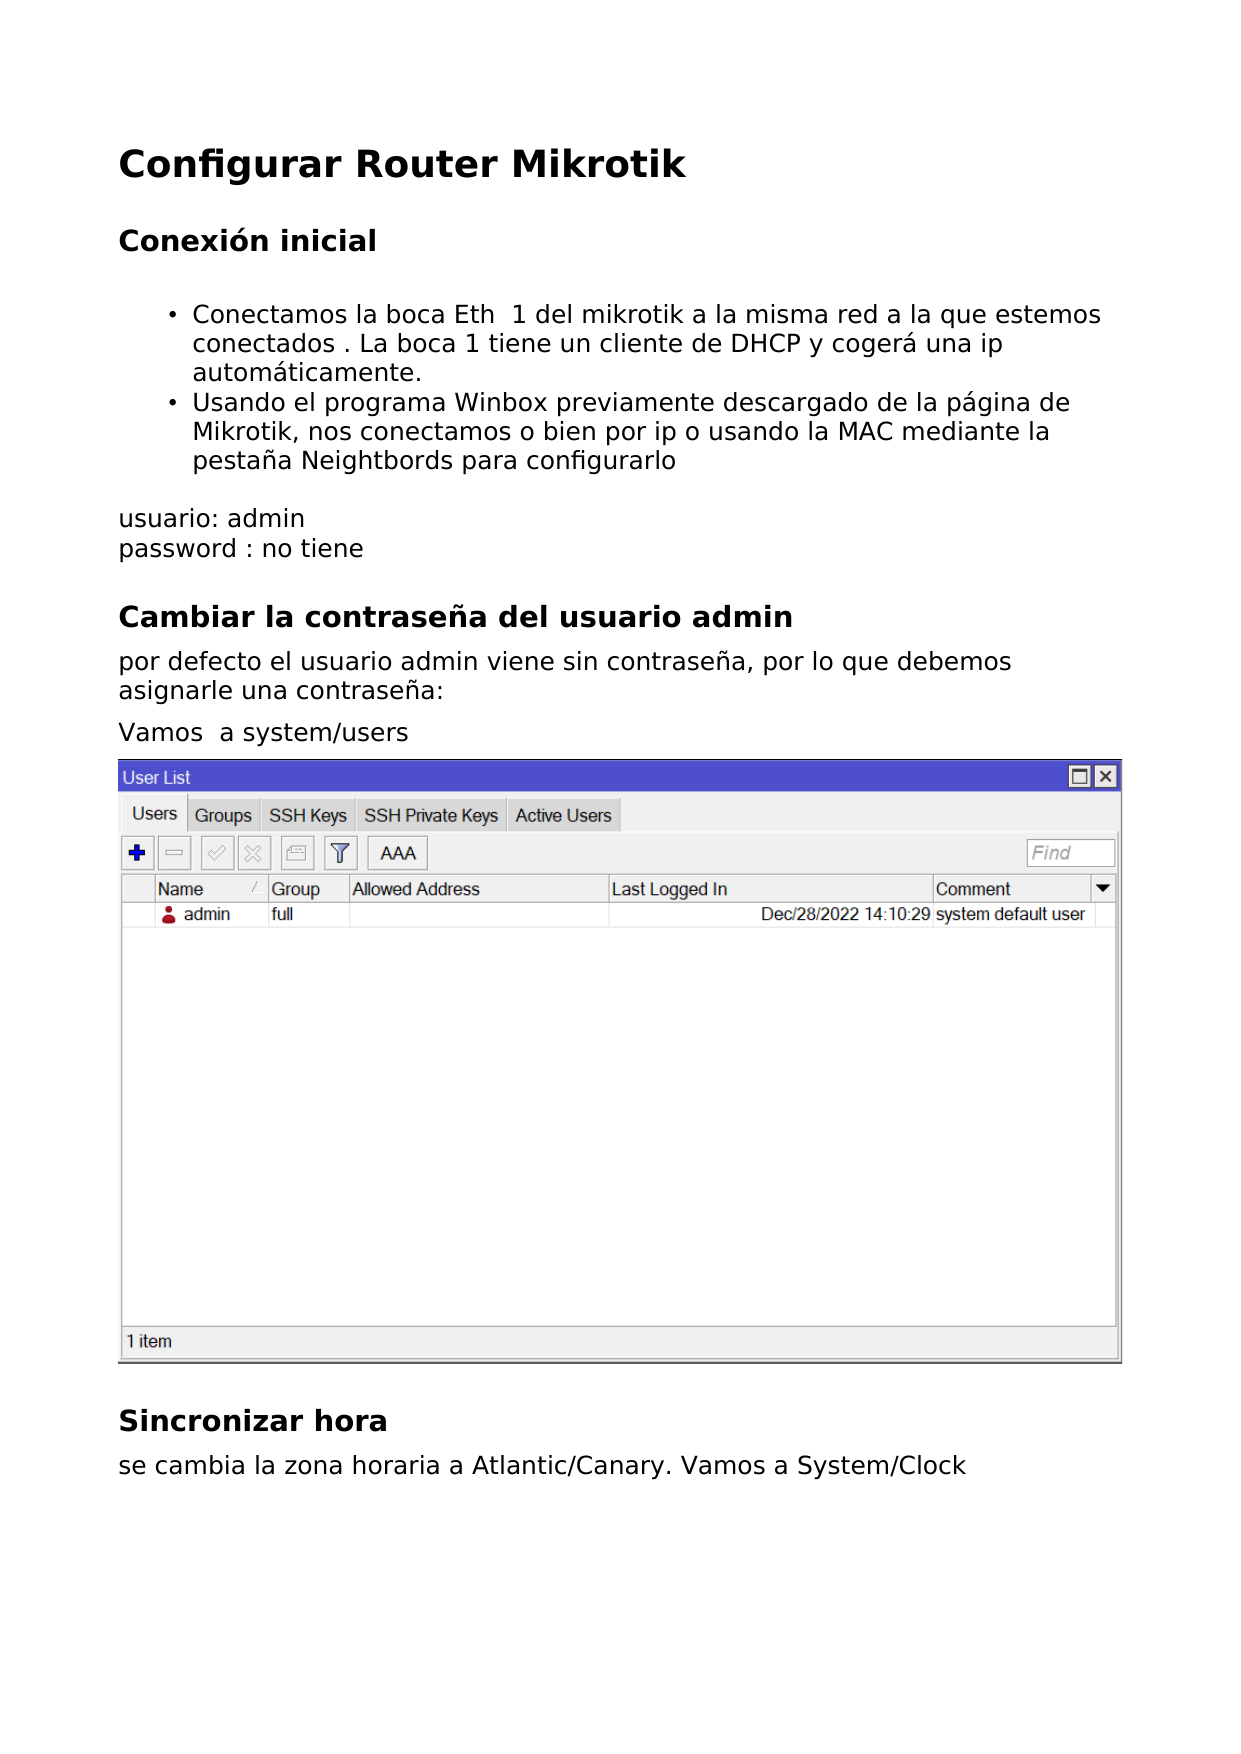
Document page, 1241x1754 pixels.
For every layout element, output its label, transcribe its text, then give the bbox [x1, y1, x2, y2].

list Usando el programa Winbox previamente descargado de la página de Mikrotik, nos conectamos o bien por ip o usando la MAC mediante la pestaña Neightbords para configurarlo [177, 388, 1122, 475]
subtitle Conexión inicial [118, 224, 1122, 258]
picture [118, 759, 1123, 1368]
subtitle Sincronizar hora [118, 1405, 1122, 1439]
text usuario: admin password : no tiene [118, 505, 1122, 563]
text por defecto el usuario admin viene sin contraseña, por lo que debemos asignarle una contraseña: [118, 647, 1122, 705]
text se cambia la zona horaria a Atlantic/Canary. Vamos a System/Clock [118, 1451, 1122, 1480]
text Vamos a system/users [118, 718, 1122, 747]
subtitle Configurar Router Mikrotik [118, 143, 1122, 187]
subtitle Cambiar la contraseña del usuario admin [118, 601, 1122, 634]
list Conectamos la boca Eth 1 del mikrotik a la misma red a la que estemos conectados . La boca 1 tiene un cliente de DHCP y cogerá una ip automáticamente. [177, 300, 1122, 388]
